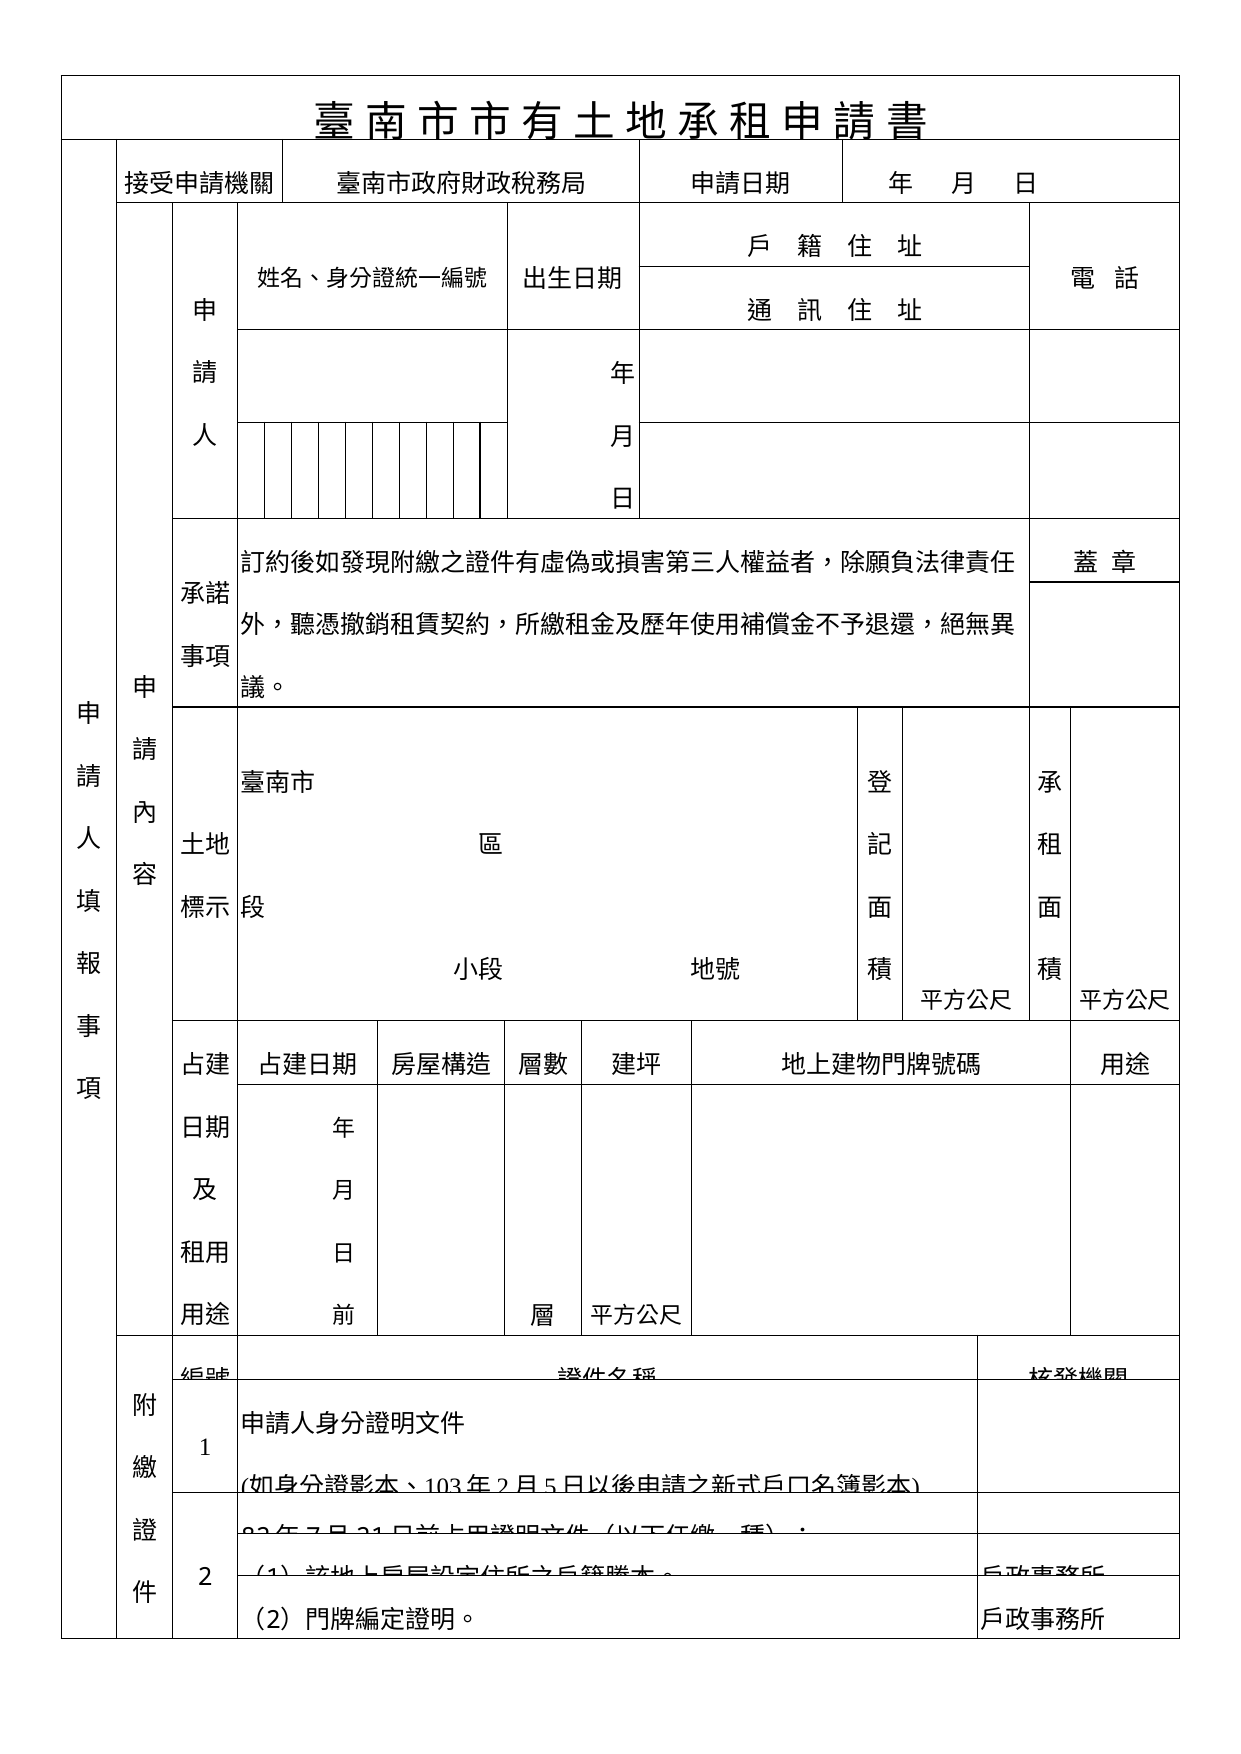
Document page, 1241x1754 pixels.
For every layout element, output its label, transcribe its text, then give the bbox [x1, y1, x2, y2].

table_cell [319, 423, 345, 518]
table_cell 臺南市 區 段 小段 地號 [238, 708, 857, 1020]
table_cell [640, 330, 1029, 422]
table_cell 申 請 人 填 報 事 項 [62, 140, 116, 1638]
table_cell [238, 423, 264, 518]
table_cell 建坪 [582, 1021, 691, 1083]
table_cell 層數 [505, 1021, 581, 1083]
table_cell 平方公尺 [1071, 708, 1179, 1020]
table_cell 平方公尺 [903, 708, 1029, 1020]
table_cell 年 月 日 [843, 140, 1179, 202]
table_cell 承租面積 [1030, 708, 1070, 1020]
table_cell 核發機關 [978, 1336, 1179, 1379]
table_cell [1030, 583, 1179, 706]
table_cell 土地標示 [173, 708, 237, 1020]
table_cell [978, 1493, 1179, 1533]
table_cell 通 訊 住 址 [640, 267, 1029, 329]
table_cell 登記面積 [858, 708, 902, 1020]
table_cell 1 [173, 1380, 237, 1492]
table_cell [481, 423, 507, 518]
table_cell [373, 423, 399, 518]
table_cell [265, 423, 291, 518]
table_cell 證件名稱 [238, 1336, 977, 1379]
table_header 臺 南 市 市 有 土 地 承 租 申 請 書 [62, 76, 1179, 139]
table_cell [1071, 1085, 1179, 1334]
table_cell 82年7月21日前占用證明文件（以下任繳一種）： [238, 1493, 977, 1533]
table_cell 電 話 [1030, 203, 1179, 329]
table_cell [1030, 423, 1179, 518]
table_cell 申請日期 [640, 140, 842, 202]
table_cell 承諾事項 [173, 519, 237, 706]
table_cell 申 請 內 容 [117, 203, 172, 1334]
table_cell 蓋 章 [1030, 519, 1179, 581]
table_cell 平方公尺 [582, 1085, 691, 1334]
table_cell 出生日期 [508, 203, 639, 329]
table_cell [978, 1380, 1179, 1492]
table_cell 戶政事務所 [978, 1534, 1179, 1574]
table_cell [427, 423, 453, 518]
table_cell 2 [173, 1493, 237, 1638]
table_cell 占建日期及 租用用途 [173, 1021, 237, 1334]
table_cell 層 [505, 1085, 581, 1334]
table_cell [640, 423, 1029, 518]
table_cell [454, 423, 479, 518]
table_cell 用途 [1071, 1021, 1179, 1083]
table_cell 申 請 人 [173, 203, 237, 518]
table_cell 年 月 日 [508, 330, 639, 518]
table_cell [238, 330, 507, 422]
table_cell [692, 1085, 1070, 1334]
table_cell [378, 1085, 504, 1334]
table_cell 申請人身分證明文件 (如身分證影本、103年2月5日以後申請之新式戶口名簿影本) （如身分證影本、戶口名簿影本）。 [238, 1380, 977, 1492]
table_cell 戶政事務所 [978, 1576, 1179, 1638]
table_cell 地上建物門牌號碼 [692, 1021, 1070, 1083]
table_cell 姓名、身分證統一編號 [238, 203, 507, 329]
table_cell 編號 [173, 1336, 237, 1379]
table_cell [292, 423, 318, 518]
table_cell 占建日期 [238, 1021, 377, 1083]
table_cell 接受申請機關 [117, 140, 282, 202]
table_cell （2）門牌編定證明。 [238, 1576, 977, 1638]
table_cell 戶 籍 住 址 [640, 203, 1029, 266]
table_cell [346, 423, 372, 518]
table_cell 年 月 日 前 [238, 1085, 377, 1334]
table_cell 訂約後如發現附繳之證件有虛偽或損害第三人權益者，除願負法律責任外，聽憑撤銷租賃契約，所繳租金及歷年使用補償金不予退還，絕無異議。 [238, 519, 1029, 706]
table_cell [1030, 330, 1179, 422]
table_cell 臺南市政府財政稅務局 [283, 140, 639, 202]
table_cell 附 繳 證 件 [117, 1336, 172, 1638]
table_cell 房屋構造 [378, 1021, 504, 1083]
table_cell （1）該地上房屋設定住所之戶籍謄本。 [238, 1534, 977, 1574]
table_cell [400, 423, 426, 518]
